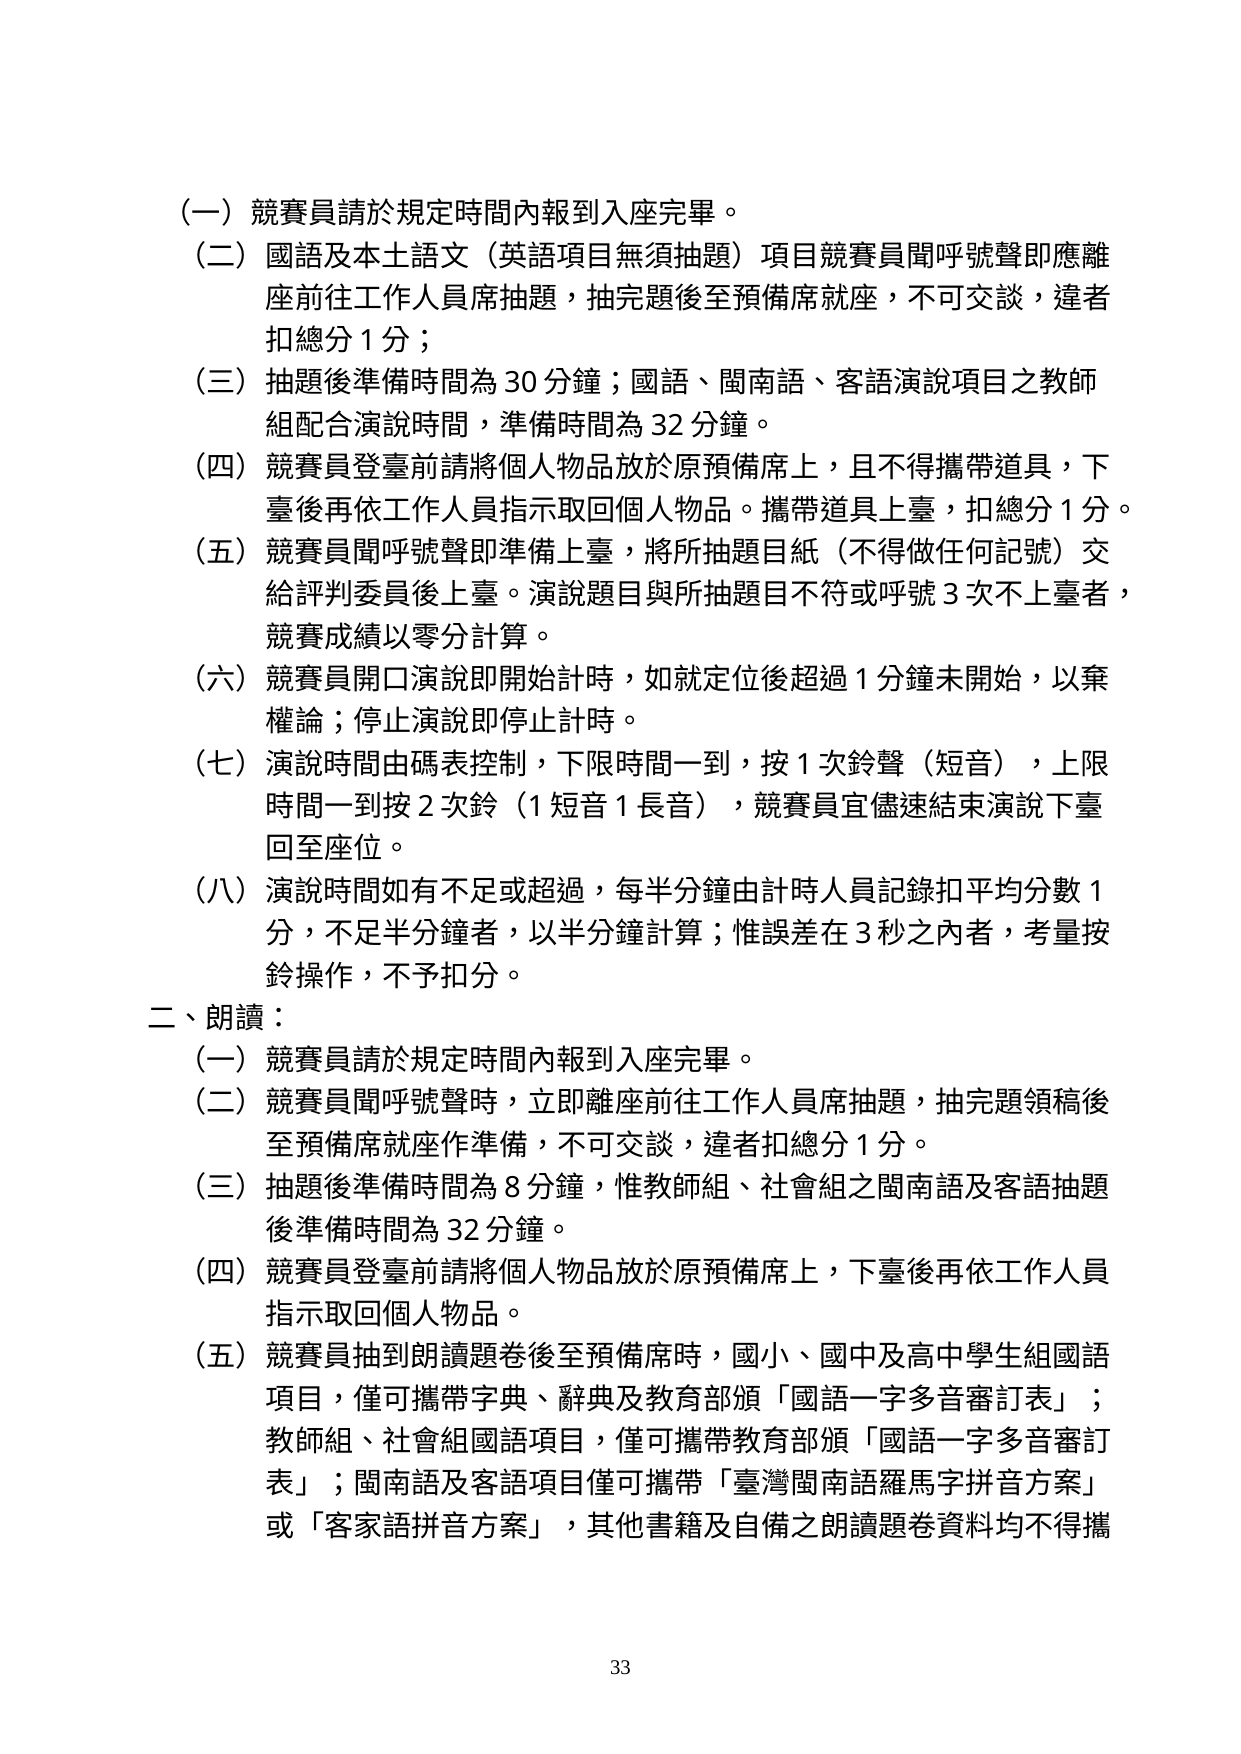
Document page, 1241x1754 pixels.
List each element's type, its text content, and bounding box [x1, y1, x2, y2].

text （二）競賽員聞呼號聲時，立即離座前往工作人員席抽題，抽完題領稿後至預備席就座作準備，不可交談，違者扣總分1分。 [177, 1079, 1122, 1164]
text （五）競賽員聞呼號聲即準備上臺，將所抽題目紙（不得做任何記號）交給評判委員後上臺。演說題目與所抽題目不符或呼號3次不上臺者，競賽成績以零分計算。 [177, 528, 1122, 656]
text 二、朗讀： [118, 994, 1122, 1037]
text （四）競賽員登臺前請將個人物品放於原預備席上，且不得攜帶道具，下臺後再依工作人員指示取回個人物品。攜帶道具上臺，扣總分1分。 [177, 444, 1122, 528]
text （六）競賽員開口演說即開始計時，如就定位後超過1分鐘未開始，以棄權論；停止演說即停止計時。 [177, 656, 1122, 740]
text （二）國語及本土語文（英語項目無須抽題）項目競賽員聞呼號聲即應離座前往工作人員席抽題，抽完題後至預備席就座，不可交談，違者扣總分1分； [177, 232, 1122, 359]
text （三）抽題後準備時間為8分鐘，惟教師組、社會組之閩南語及客語抽題後準備時間為32分鐘。 [177, 1164, 1122, 1248]
text （五）競賽員抽到朗讀題卷後至預備席時，國小、國中及高中學生組國語項目，僅可攜帶字典、辭典及教育部頒「國語一字多音審訂表」；教師組、社會組國語項目，僅可攜帶教育部頒「國語一字多音審訂表」；閩南語及客語項目僅可攜帶「臺灣閩南語羅馬字拼音方案」或「客家語拼音方案」，其他書籍及自備之朗讀題卷資料均不得攜 [177, 1333, 1122, 1544]
text （七）演說時間由碼表控制，下限時間一到，按1次鈴聲（短音），上限時間一到按2次鈴（1短音1長音），競賽員宜儘速結束演說下臺回至座位。 [177, 740, 1122, 867]
text （四）競賽員登臺前請將個人物品放於原預備席上，下臺後再依工作人員指示取回個人物品。 [177, 1248, 1122, 1333]
text （八）演說時間如有不足或超過，每半分鐘由計時人員記錄扣平均分數 1分，不足半分鐘者，以半分鐘計算；惟誤差在3秒之內者，考量按鈴操作，不予扣分。 [177, 867, 1122, 994]
text （一）競賽員請於規定時間內報到入座完畢。 [118, 190, 1122, 232]
text （三）抽題後準備時間為30分鐘；國語、閩南語、客語演說項目之教師組配合演說時間，準備時間為32分鐘。 [177, 359, 1122, 444]
text （一）競賽員請於規定時間內報到入座完畢。 [177, 1037, 1122, 1079]
